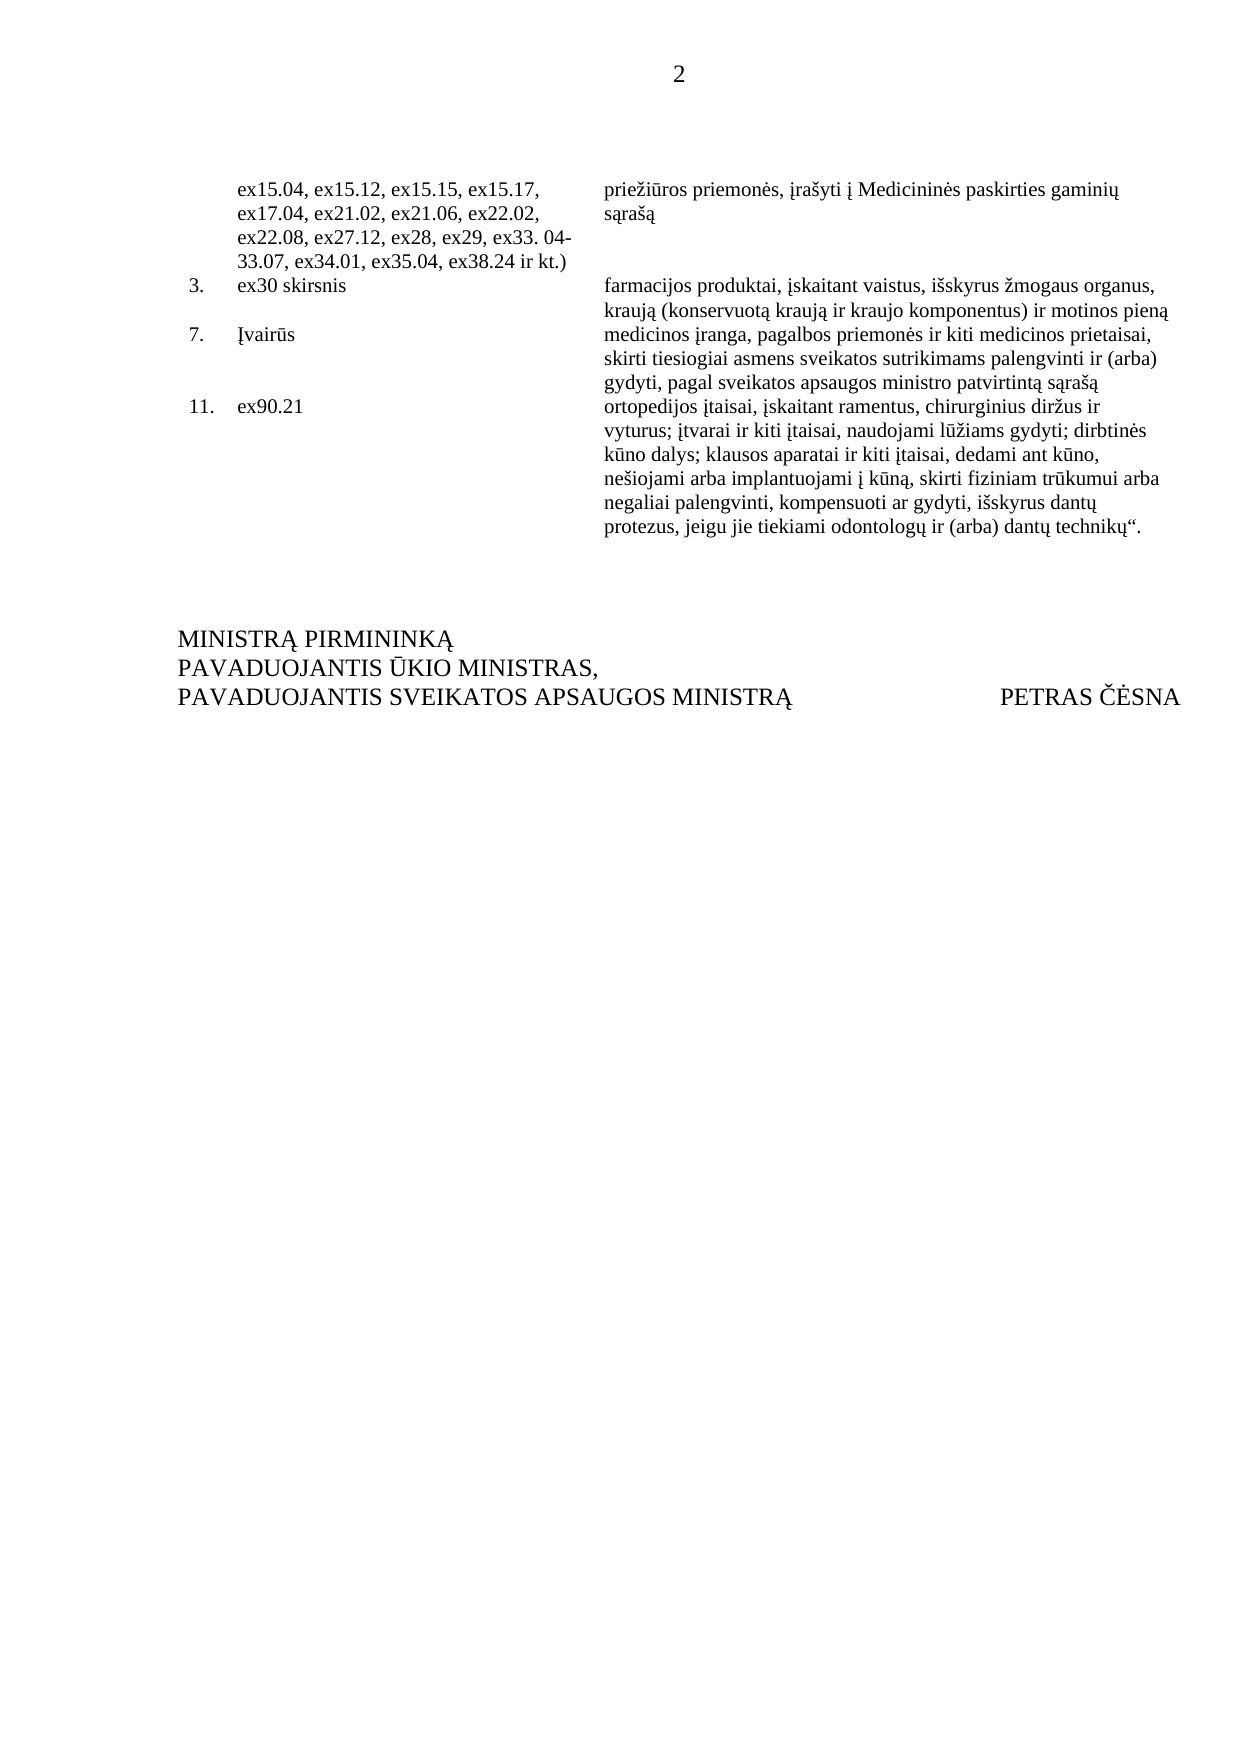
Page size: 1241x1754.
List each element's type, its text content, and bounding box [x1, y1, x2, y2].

table_cell Įvairūs [226, 322, 593, 394]
table_cell farmacijos produktai, įskaitant vaistus, išskyrus žmogaus organus, kraują (konservuotą kraują ir kraujo komponentus) ir motinos pieną [593, 274, 1181, 322]
table_cell medicinos įranga, pagalbos priemonės ir kiti medicinos prietaisai, skirti tiesiogiai asmens sveikatos sutrikimams palengvinti ir (arba) gydyti, pagal sveikatos apsaugos ministro patvirtintą sąrašą [593, 322, 1181, 394]
table_cell ex90.21 [226, 394, 593, 538]
table_header priežiūros priemonės, įrašyti į Medicininės paskirties gaminių sąrašą [593, 177, 1181, 273]
table_header [177, 177, 226, 273]
table_cell 11. [177, 394, 226, 538]
table_cell ortopedijos įtaisai, įskaitant ramentus, chirurginius diržus ir vyturus; įtvarai ir kiti įtaisai, naudojami lūžiams gydyti; dirbtinės kūno dalys; klausos aparatai ir kiti įtaisai, dedami ant kūno, nešiojami arba implantuojami į kūną, skirti fiziniam trūkumui arba negaliai palengvinti, kompensuoti ar gydyti, išskyrus dantų protezus, jeigu jie tiekiami odontologų ir (arba) dantų technikų“. [593, 394, 1181, 538]
table_cell 7. [177, 322, 226, 394]
table_header ex15.04, ex15.12, ex15.15, ex15.17, ex17.04, ex21.02, ex21.06, ex22.02, ex22.08, ex27.12, ex28, ex29, ex33. 04-33.07, ex34.01, ex35.04, ex38.24 ir kt.) [226, 177, 593, 273]
text MINISTRĄ PIRMININKĄ [177, 624, 1181, 653]
table_cell 3. [177, 274, 226, 322]
table_cell ex30 skirsnis [226, 274, 593, 322]
text PAVADUOJANTIS ŪKIO MINISTRAS, [177, 653, 1181, 682]
text PAVADUOJANTIS SVEIKATOS APSAUGOS MINISTRĄ PETRAS ČĖSNA [177, 682, 1181, 711]
